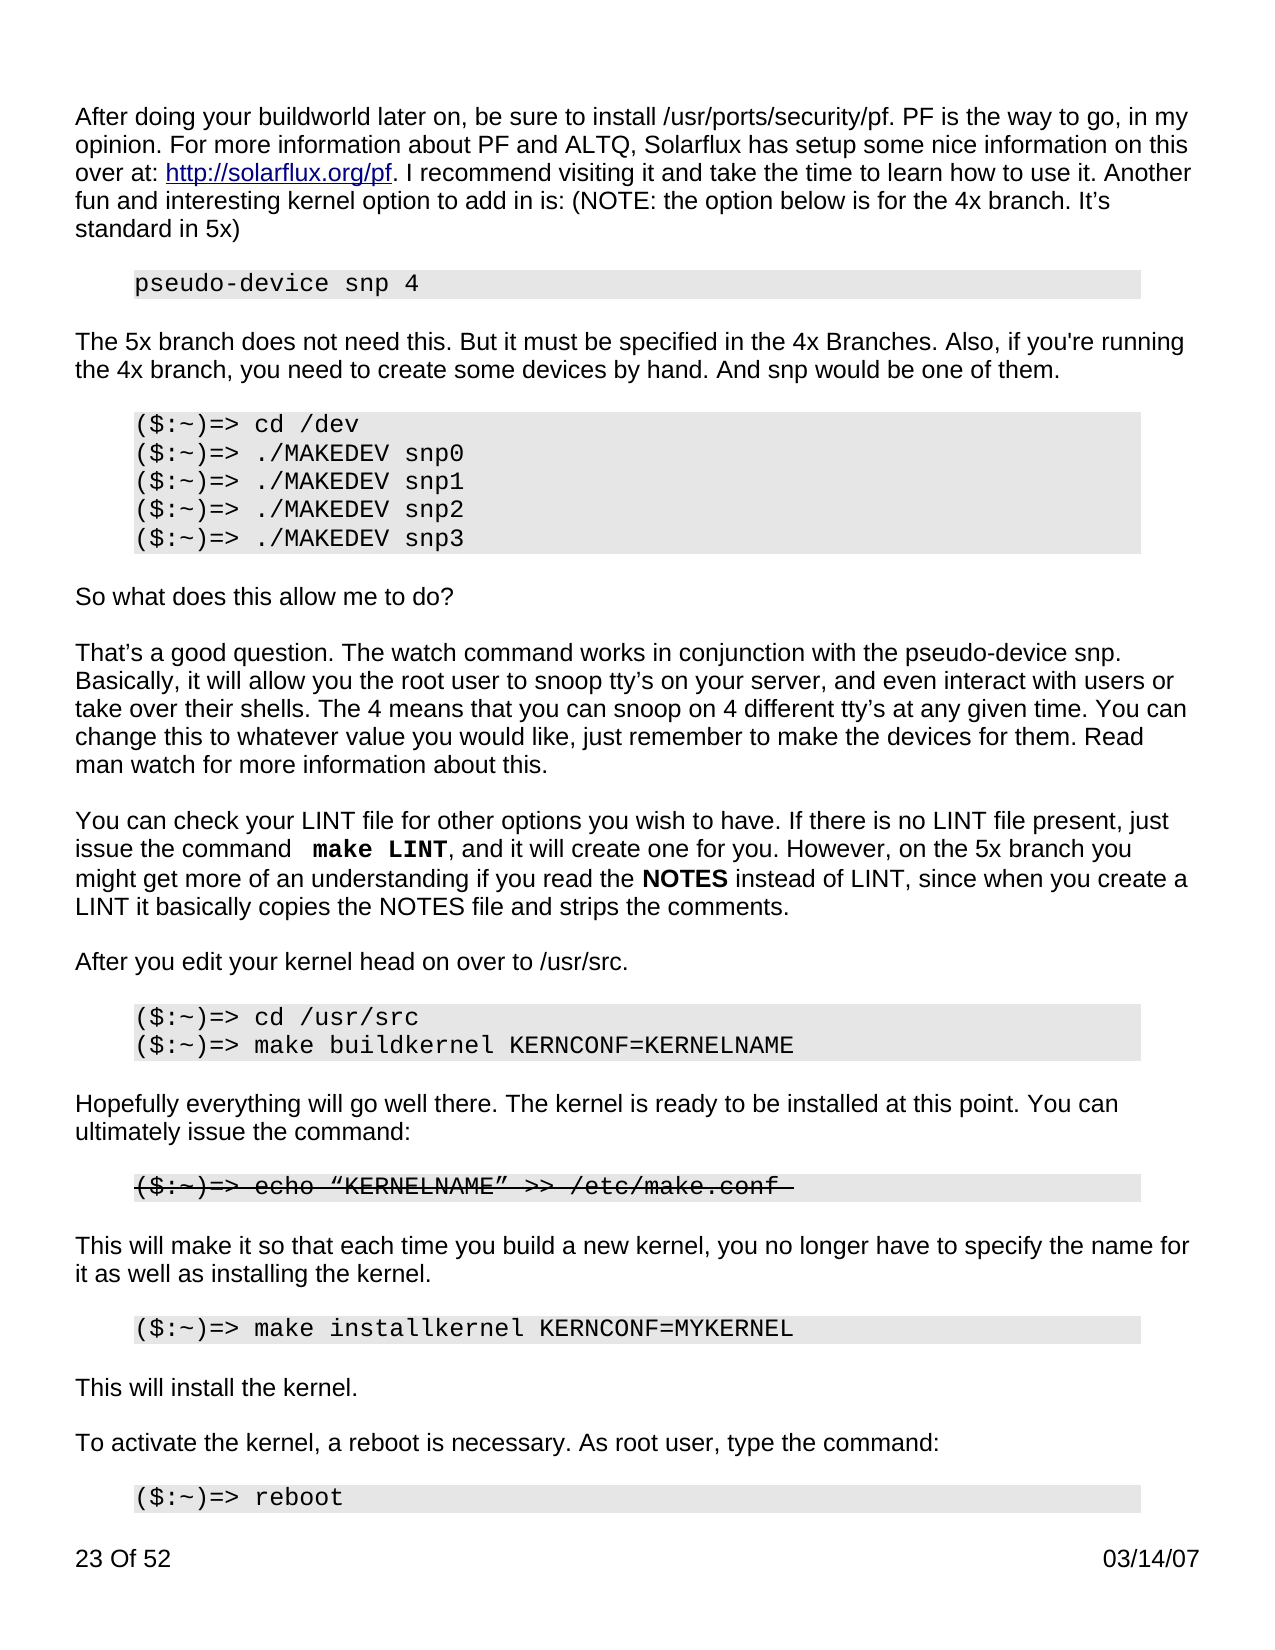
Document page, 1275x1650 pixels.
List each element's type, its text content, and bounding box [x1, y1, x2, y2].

text The 5x branch does not need this. But it must be specified in the 4x Branches. Also, if you're running the 4x branch, you need to create some devices by hand. And snp would be one of them. [75, 328, 1200, 412]
text ($:~)=> reboot [134, 1485, 1141, 1513]
text ($:~)=> echo “KERNELNAME” >> /etc/make.conf [134, 1174, 1141, 1202]
text So what does this allow me to do? That’s a good question. The watch command works in conjunction with the pseudo-device snp. Basically, it will allow you the root user to snoop tty’s on your server, and even interact with users or take over their shells. The 4 means that you can snoop on 4 different tty’s at any given time. You can change this to whatever value you would like, just remember to make the devices for them. Read man watch for more information about this. You can check your LINT file for other options you wish to have. If there is no LINT file present, just issue the command make LINT, and it will create one for you. However, on the 5x branch you might get more of an understanding if you read the NOTES instead of LINT, since when you create a LINT it basically copies the NOTES file and strips the comments. After you edit your kernel head on over to /usr/src. [75, 583, 1200, 1004]
text Hopefully everything will go well there. The kernel is ready to be installed at this point. You can ultimately issue the command: [75, 1090, 1200, 1174]
text This will install the kernel. To activate the kernel, a reboot is necessary. As root user, type the command: [75, 1373, 1200, 1485]
text ($:~)=> make installkernel KERNCONF=MYKERNEL [134, 1316, 1141, 1344]
text pseudo-device snp 4 [134, 270, 1141, 299]
text ($:~)=> cd /dev ($:~)=> ./MAKEDEV snp0 ($:~)=> ./MAKEDEV snp1 ($:~)=> ./MAKEDEV snp2 ($:~)=> ./MAKEDEV snp3 [134, 412, 1141, 554]
text ($:~)=> cd /usr/src ($:~)=> make buildkernel KERNCONF=KERNELNAME [134, 1004, 1141, 1061]
text This will make it so that each time you build a new kernel, you no longer have to specify the name for it as well as installing the kernel. [75, 1232, 1200, 1316]
text After doing your buildworld later on, be sure to install /usr/ports/security/pf. PF is the way to go, in my opinion. For more information about PF and ALTQ, Solarflux has setup some nice information on this over at: http://solarflux.org/pf. I recommend visiting it and take the time to learn how to use it. Another fun and interesting kernel option to add in is: (NOTE: the option below is for the 4x branch. It’s standard in 5x) [75, 103, 1200, 270]
